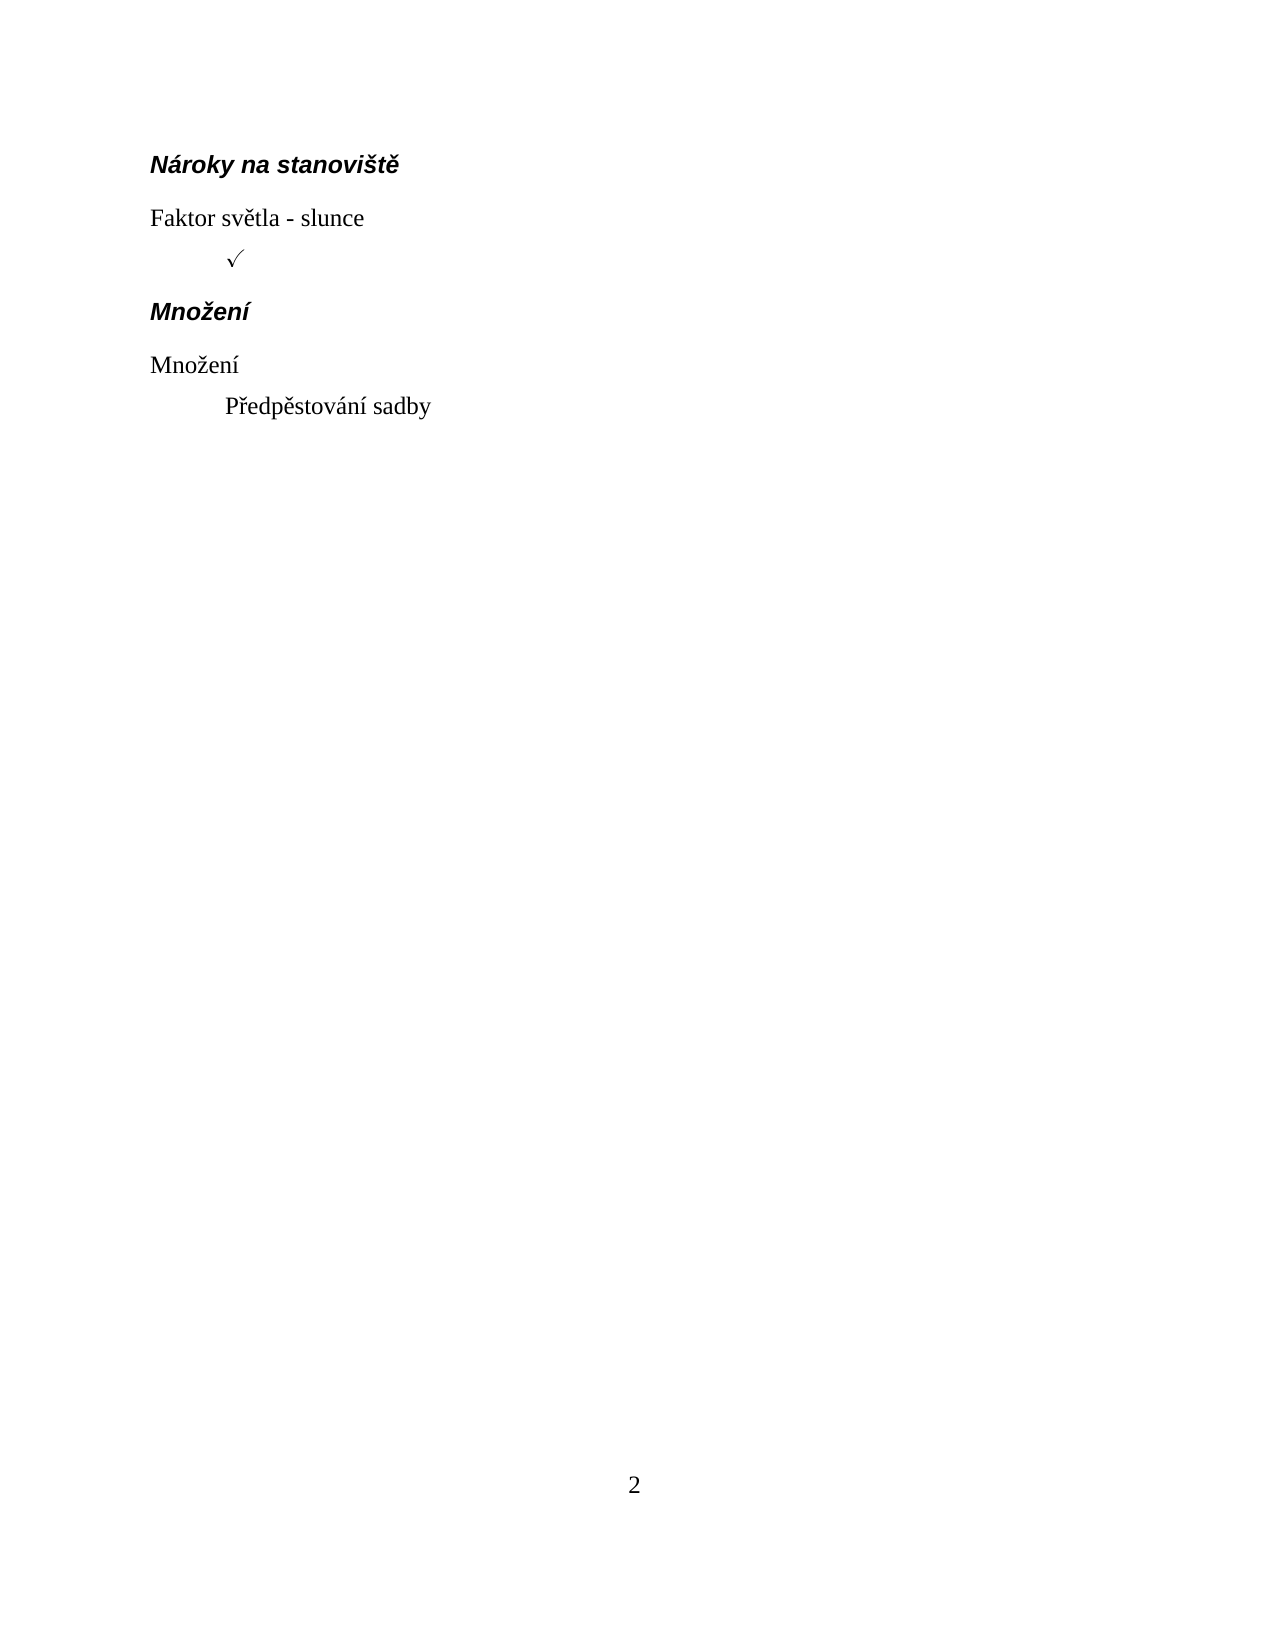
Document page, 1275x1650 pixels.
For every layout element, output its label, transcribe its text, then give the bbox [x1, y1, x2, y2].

text ✓ [225, 244, 1125, 272]
subtitle Nároky na stanoviště [150, 150, 1125, 178]
subtitle Množení [150, 297, 1125, 326]
text Faktor světla - slunce [150, 203, 1125, 232]
text Množení [150, 351, 1125, 379]
text Předpěstování sadby [225, 391, 1125, 420]
